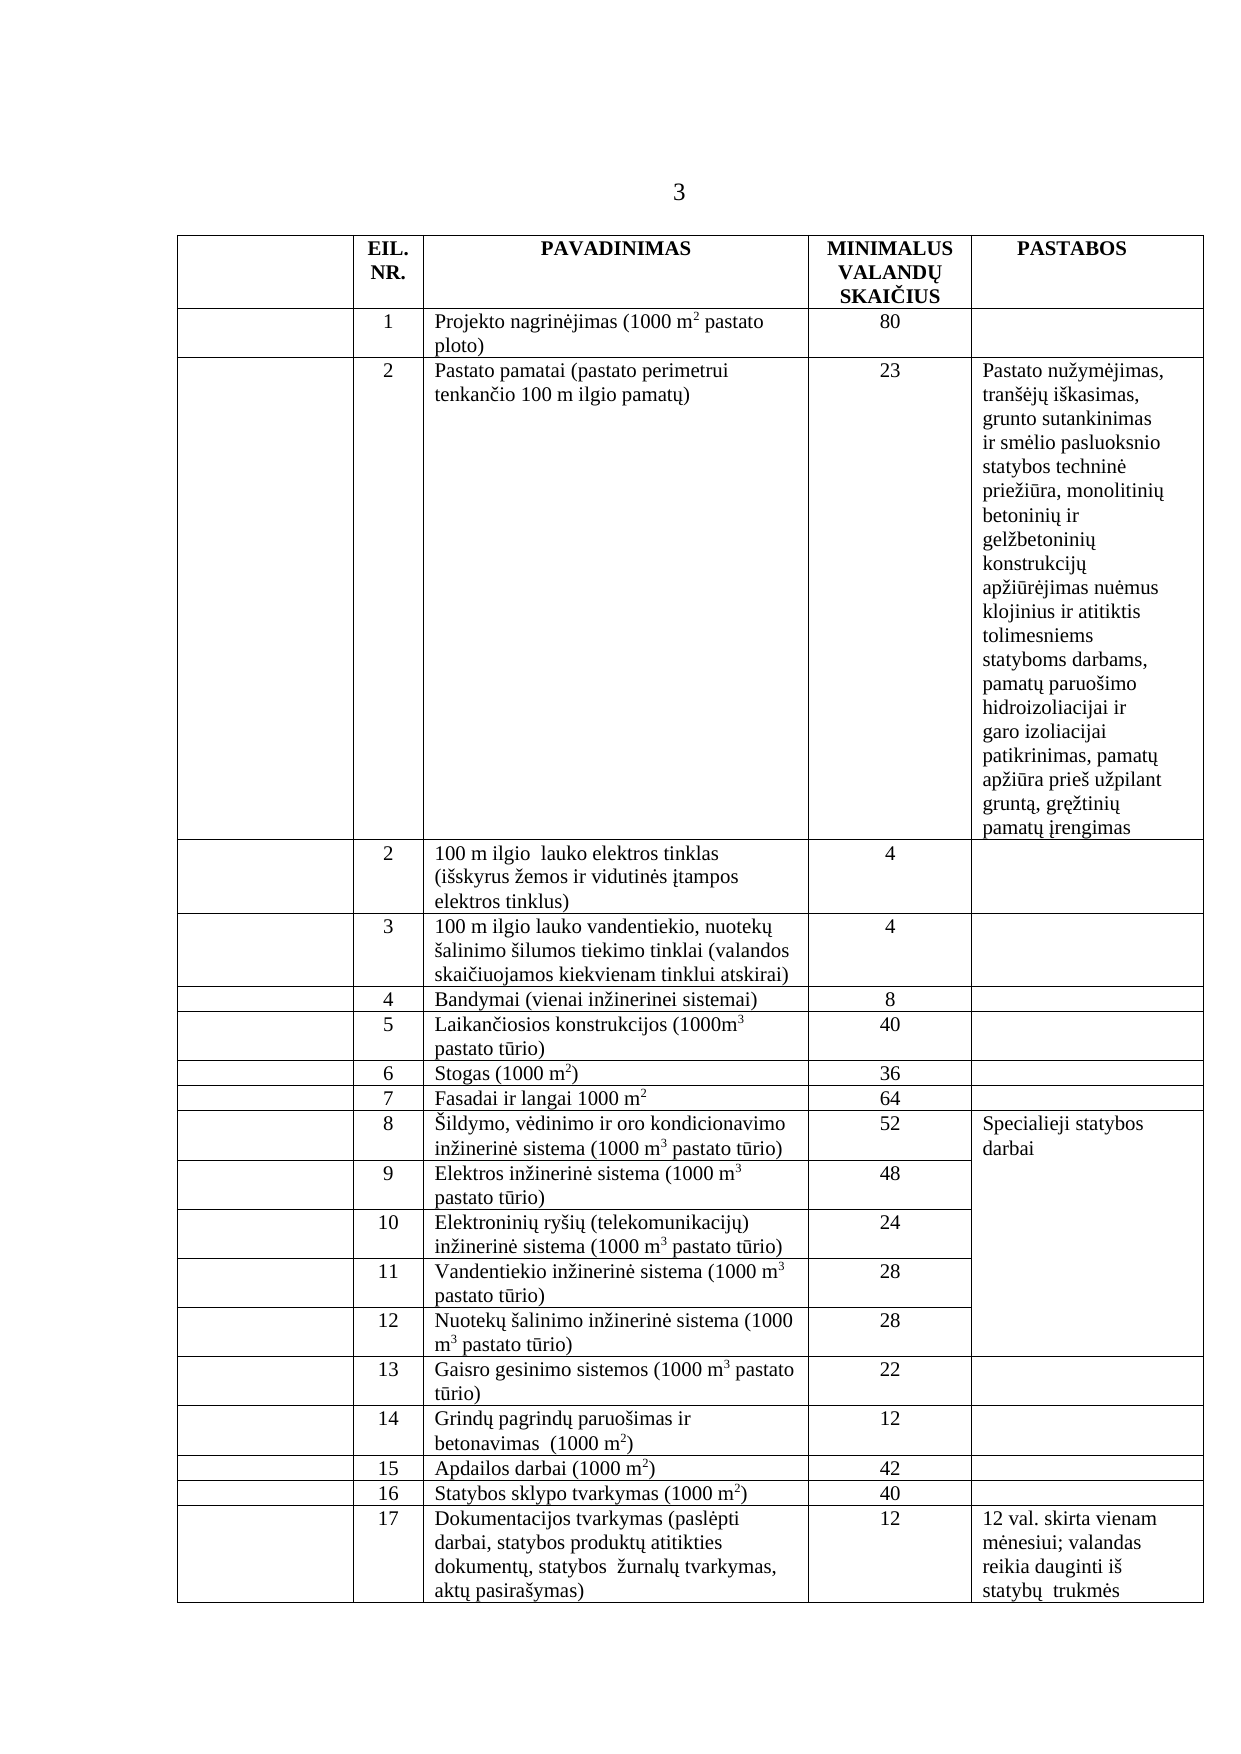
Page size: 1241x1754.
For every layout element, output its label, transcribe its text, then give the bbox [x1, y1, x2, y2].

table_cell 36 [809, 1061, 971, 1085]
table_cell 10 [354, 1210, 423, 1258]
table_cell Specialieji statybos darbai [972, 1111, 1178, 1356]
table_cell Pastato pamatai (pastato perimetrui tenkančio 100 m ilgio pamatų) [424, 358, 808, 839]
table_cell 5 [354, 1012, 423, 1060]
table_cell 12 val. skirta vienam mėnesiui; valandas reikia dauginti iš statybų trukmės [972, 1506, 1178, 1602]
table_cell [178, 1259, 353, 1307]
table_cell 9 [354, 1161, 423, 1209]
table_cell 48 [809, 1161, 971, 1209]
table_cell [178, 1357, 353, 1405]
table_cell 2 [354, 840, 423, 913]
table_cell 24 [809, 1210, 971, 1258]
table_cell [972, 1012, 1178, 1060]
table_cell [1178, 987, 1203, 1011]
table_cell Vandentiekio inžinerinė sistema (1000 m3 pastato tūrio) [424, 1259, 808, 1307]
table_cell 4 [354, 987, 423, 1011]
table_cell 13 [354, 1357, 423, 1405]
table_cell Nuotekų šalinimo inžinerinė sistema (1000 m3 pastato tūrio) [424, 1308, 808, 1356]
table_cell 16 [354, 1481, 423, 1505]
table_cell [178, 1111, 353, 1159]
table_cell [178, 1506, 353, 1602]
table_cell 2 [354, 358, 423, 839]
table_cell PAVADINIMAS [424, 236, 808, 308]
table_cell [972, 1406, 1178, 1454]
table_cell 4 [809, 914, 971, 986]
table_cell 22 [809, 1357, 971, 1405]
table_cell [178, 840, 353, 913]
table_cell 8 [354, 1111, 423, 1159]
table_cell [1178, 914, 1203, 986]
table_cell [972, 840, 1178, 913]
table_cell [1178, 1086, 1203, 1110]
table_cell 100 m ilgio lauko vandentiekio, nuotekų šalinimo šilumos tiekimo tinklai (valandos skaičiuojamos kiekvienam tinklui atskirai) [424, 914, 808, 986]
table_cell 4 [809, 840, 971, 913]
table_cell [178, 1012, 353, 1060]
table_cell [178, 1086, 353, 1110]
table_cell 28 [809, 1259, 971, 1307]
table_cell 12 [809, 1506, 971, 1602]
table_cell [1178, 309, 1203, 357]
table_cell 11 [354, 1259, 423, 1307]
table_cell Pastato nužymėjimas, tranšėjų iškasimas, grunto sutankinimas ir smėlio pasluoksnio statybos techninė priežiūra, monolitinių betoninių ir gelžbetoninių konstrukcijų apžiūrėjimas nuėmus klojinius ir atitiktis tolimesniems statyboms darbams, pamatų paruošimo hidroizoliacijai ir garo izoliacijai patikrinimas, pamatų apžiūra prieš užpilant gruntą, gręžtinių pamatų įrengimas [972, 358, 1178, 839]
table_cell Bandymai (vienai inžinerinei sistemai) [424, 987, 808, 1011]
table_cell 80 [809, 309, 971, 357]
table_cell [1178, 1481, 1203, 1505]
table_cell 64 [809, 1086, 971, 1110]
table_cell 12 [809, 1406, 971, 1454]
table_cell Fasadai ir langai 1000 m2 [424, 1086, 808, 1110]
table_cell [1178, 1061, 1203, 1085]
table_cell 28 [809, 1308, 971, 1356]
table_cell 100 m ilgio lauko elektros tinklas (išskyrus žemos ir vidutinės įtampos elektros tinklus) [424, 840, 808, 913]
table_cell PASTABOS [972, 236, 1178, 308]
table_cell 7 [354, 1086, 423, 1110]
table_cell [1178, 1406, 1203, 1454]
table_cell Šildymo, vėdinimo ir oro kondicionavimo inžinerinė sistema (1000 m3 pastato tūrio) [424, 1111, 808, 1159]
table_cell 17 [354, 1506, 423, 1602]
table_cell [972, 309, 1178, 357]
table_cell 40 [809, 1012, 971, 1060]
table_cell 6 [354, 1061, 423, 1085]
table_cell 23 [809, 358, 971, 839]
table_cell 1 [354, 309, 423, 357]
table_cell [972, 1456, 1178, 1479]
table_cell 15 [354, 1456, 423, 1479]
table_cell 8 [809, 987, 971, 1011]
table_cell 52 [809, 1111, 971, 1159]
table_cell 14 [354, 1406, 423, 1454]
table_cell [1178, 236, 1203, 308]
table_cell [178, 1481, 353, 1505]
table_cell Dokumentacijos tvarkymas (paslėpti darbai, statybos produktų atitikties dokumentų, statybos žurnalų tvarkymas, aktų pasirašymas) [424, 1506, 808, 1602]
table_cell MINIMALUS VALANDŲ SKAIČIUS [809, 236, 971, 308]
table_cell [178, 1161, 353, 1209]
table_cell [972, 914, 1178, 986]
table_cell Grindų pagrindų paruošimas ir betonavimas (1000 m2) [424, 1406, 808, 1454]
table_cell [1178, 1506, 1203, 1602]
table_cell Projekto nagrinėjimas (1000 m2 pastato ploto) [424, 309, 808, 357]
table_cell [178, 1406, 353, 1454]
table_cell 42 [809, 1456, 971, 1479]
table_cell [178, 1061, 353, 1085]
table_cell [178, 987, 353, 1011]
table_cell [178, 1456, 353, 1479]
table_cell [1178, 1012, 1203, 1060]
table_cell [972, 1481, 1178, 1505]
table_cell [972, 1086, 1178, 1110]
table_cell [1178, 1456, 1203, 1479]
table_cell [1178, 358, 1203, 839]
table_cell Apdailos darbai (1000 m2) [424, 1456, 808, 1479]
table_cell [972, 987, 1178, 1011]
table_cell 3 [354, 914, 423, 986]
table_cell Laikančiosios konstrukcijos (1000m3 pastato tūrio) [424, 1012, 808, 1060]
table_cell [178, 236, 353, 308]
table_cell [1178, 840, 1203, 913]
table_cell [178, 1308, 353, 1356]
table_cell [178, 358, 353, 839]
table_cell 12 [354, 1308, 423, 1356]
table_cell 40 [809, 1481, 971, 1505]
table_cell Gaisro gesinimo sistemos (1000 m3 pastato tūrio) [424, 1357, 808, 1405]
table_cell [972, 1061, 1178, 1085]
table_cell Elektroninių ryšių (telekomunikacijų) inžinerinė sistema (1000 m3 pastato tūrio) [424, 1210, 808, 1258]
table_cell EIL. NR. [354, 236, 423, 308]
table_cell Statybos sklypo tvarkymas (1000 m2) [424, 1481, 808, 1505]
table_cell Stogas (1000 m2) [424, 1061, 808, 1085]
table_cell [178, 309, 353, 357]
table_cell [178, 1210, 353, 1258]
table_cell Elektros inžinerinė sistema (1000 m3 pastato tūrio) [424, 1161, 808, 1209]
table_cell [178, 914, 353, 986]
table_cell [1178, 1357, 1203, 1405]
table_cell [972, 1357, 1178, 1405]
table_cell [1178, 1111, 1203, 1356]
